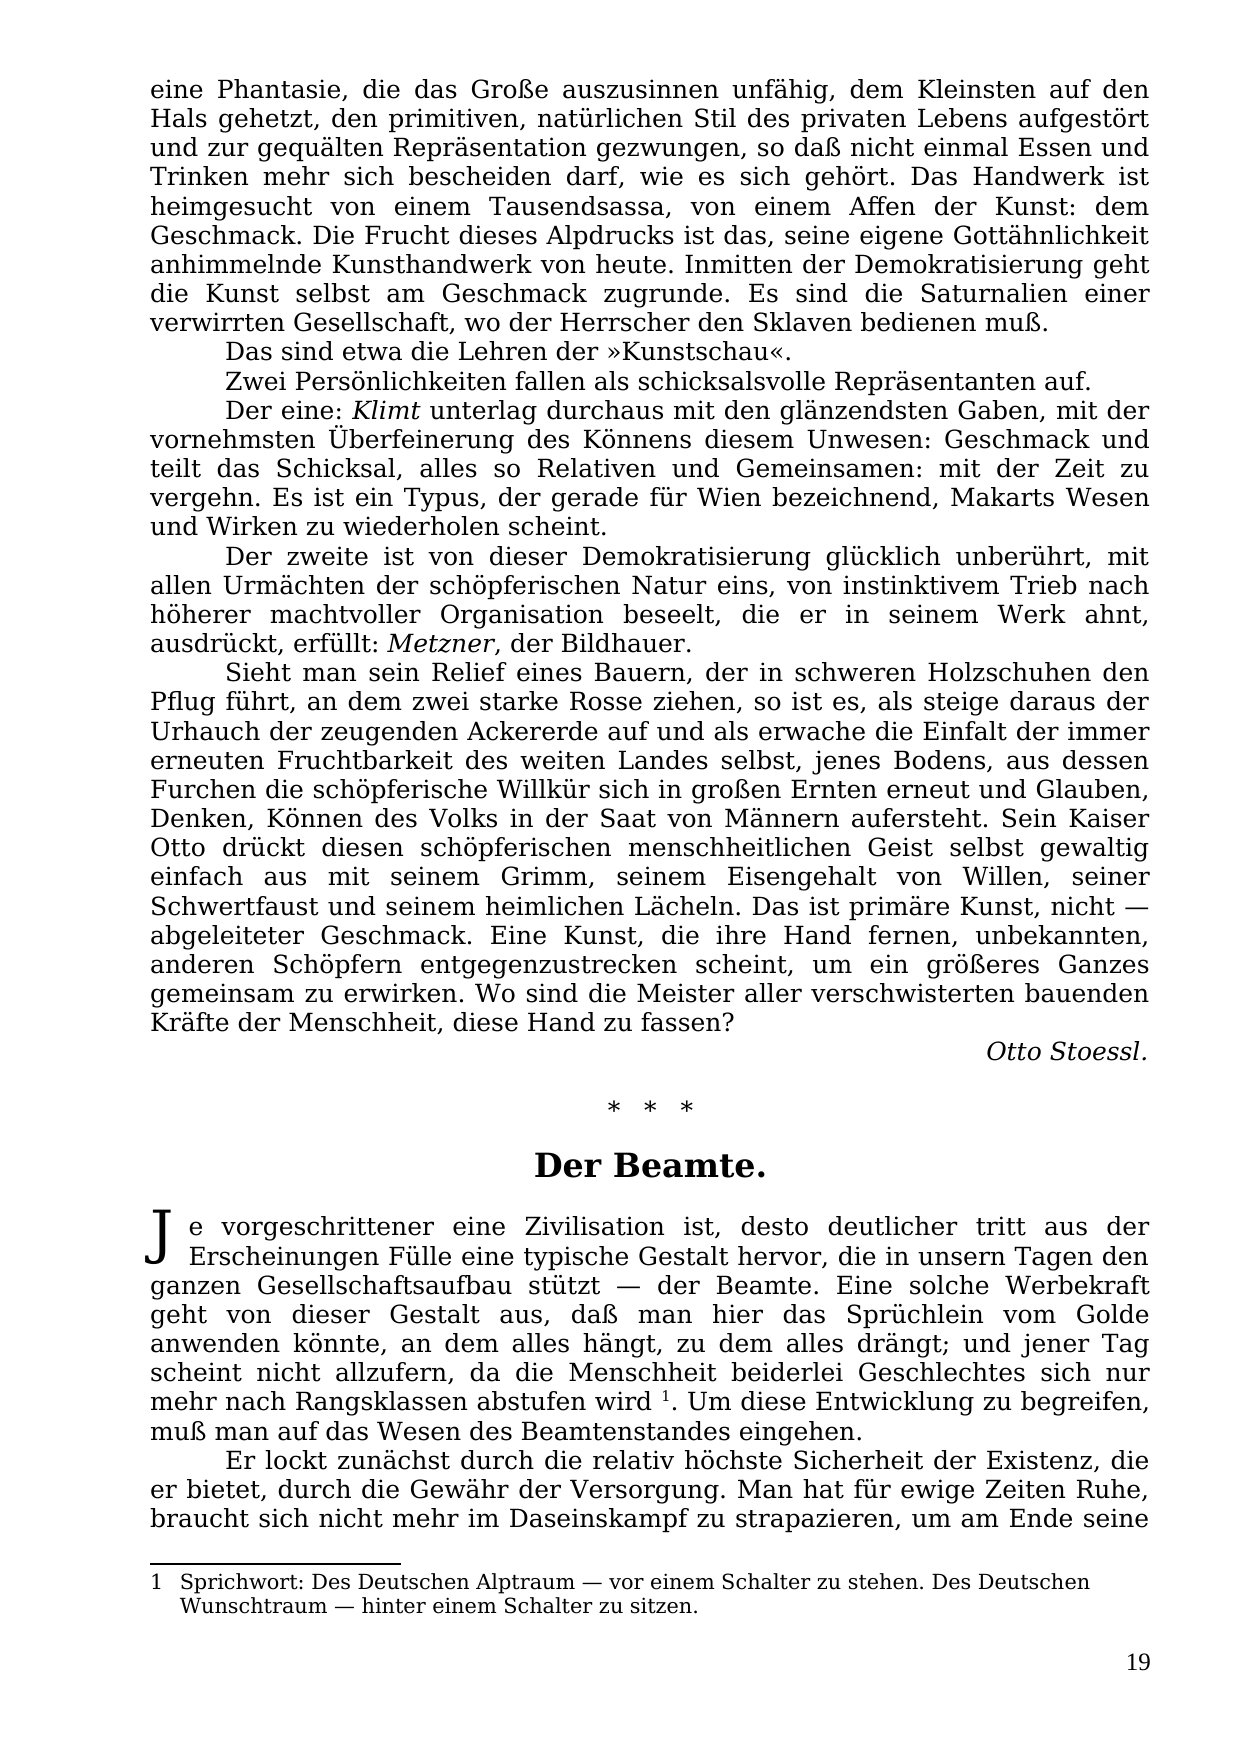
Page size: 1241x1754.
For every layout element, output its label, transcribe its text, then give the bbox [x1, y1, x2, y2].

text Zwei Persönlichkeiten fallen als schicksalsvolle Repräsentanten auf. [150, 367, 1151, 396]
text Sprichwort: Des Deutschen Alptraum — vor einem Schalter zu stehen. Des Deutschen Wunschtraum — hinter einem Schalter zu sitzen. [150, 1570, 1151, 1618]
text eine Phantasie, die das Große auszusinnen unfähig, dem Kleinsten auf den Hals gehetzt, den primitiven, natürlichen Stil des privaten Lebens aufgestört und zur gequälten Repräsentation gezwungen, so daß nicht einmal Essen und Trinken mehr sich bescheiden darf, wie es sich gehört. Das Handwerk ist heimgesucht von einem Tausendsassa, von einem Affen der Kunst: dem Geschmack. Die Frucht dieses Alpdrucks ist das, seine eigene Gottähnlichkeit anhimmelnde Kunsthandwerk von heute. Inmitten der Demokratisierung geht die Kunst selbst am Geschmack zugrunde. Es sind die Saturnalien einer verwirrten Gesellschaft, wo der Herrscher den Sklaven bedienen muß. [150, 75, 1151, 337]
text Das sind etwa die Lehren der »Kunstschau«. [150, 337, 1151, 367]
text * * * [150, 1096, 1151, 1125]
text Sieht man sein Relief eines Bauern, der in schweren Holzschuhen den Pflug führt, an dem zwei starke Rosse ziehen, so ist es, als steige daraus der Urhauch der zeugenden Ackererde auf und als erwache die Einfalt der immer erneuten Fruchtbarkeit des weiten Landes selbst, jenes Bodens, aus dessen Furchen die schöpferische Willkür sich in großen Ernten erneut und Glauben, Denken, Können des Volks in der Saat von Männern aufersteht. Sein Kaiser Otto drückt diesen schöpferischen menschheitlichen Geist selbst gewaltig einfach aus mit seinem Grimm, seinem Eisengehalt von Willen, seiner Schwertfaust und seinem heimlichen Lächeln. Das ist primäre Kunst, nicht — abgeleiteter Geschmack. Eine Kunst, die ihre Hand fernen, unbekannten, anderen Schöpfern entgegenzustrecken scheint, um ein größeres Ganzes gemeinsam zu erwirken. Wo sind die Meister aller verschwisterten bauenden Kräfte der Menschheit, diese Hand zu fassen? [150, 658, 1151, 1037]
text Er lockt zunächst durch die relativ höchste Sicherheit der Existenz, die er bietet, durch die Gewähr der Versorgung. Man hat für ewige Zeiten Ruhe, braucht sich nicht mehr im Daseinskampf zu strapazieren, um am Ende seine [150, 1446, 1151, 1533]
text Der Beamte. [150, 1125, 1151, 1185]
text Otto Stoessl. [150, 1037, 1151, 1067]
text Der zweite ist von dieser Demokratisierung glücklich unberührt, mit allen Urmächten der schöpferischen Natur eins, von instinktivem Trieb nach höherer machtvoller Organisation beseelt, die er in seinem Werk ahnt, ausdrückt, erfüllt: Metzner, der Bildhauer. [150, 542, 1151, 658]
text Je vorgeschrittener eine Zivilisation ist, desto deutlicher tritt aus der Erscheinungen Fülle eine typische Gestalt hervor, die in unsern Tagen den ganzen Gesellschaftsaufbau stützt — der Beamte. Eine solche Werbekraft geht von dieser Gestalt aus, daß man hier das Sprüchlein vom Golde anwenden könnte, an dem alles hängt, zu dem alles drängt; und jener Tag scheint nicht allzufern, da die Menschheit beiderlei Geschlechtes sich nur mehr nach Rangsklassen abstufen wird . Um diese Entwicklung zu begreifen, muß man auf das Wesen des Beamtenstandes eingehen. [150, 1210, 1151, 1446]
text Der eine: Klimt unterlag durchaus mit den glänzendsten Gaben, mit der vornehmsten Überfeinerung des Könnens diesem Unwesen: Geschmack und teilt das Schicksal, alles so Relativen und Gemeinsamen: mit der Zeit zu vergehn. Es ist ein Typus, der gerade für Wien bezeichnend, Makarts Wesen und Wirken zu wiederholen scheint. [150, 396, 1151, 542]
